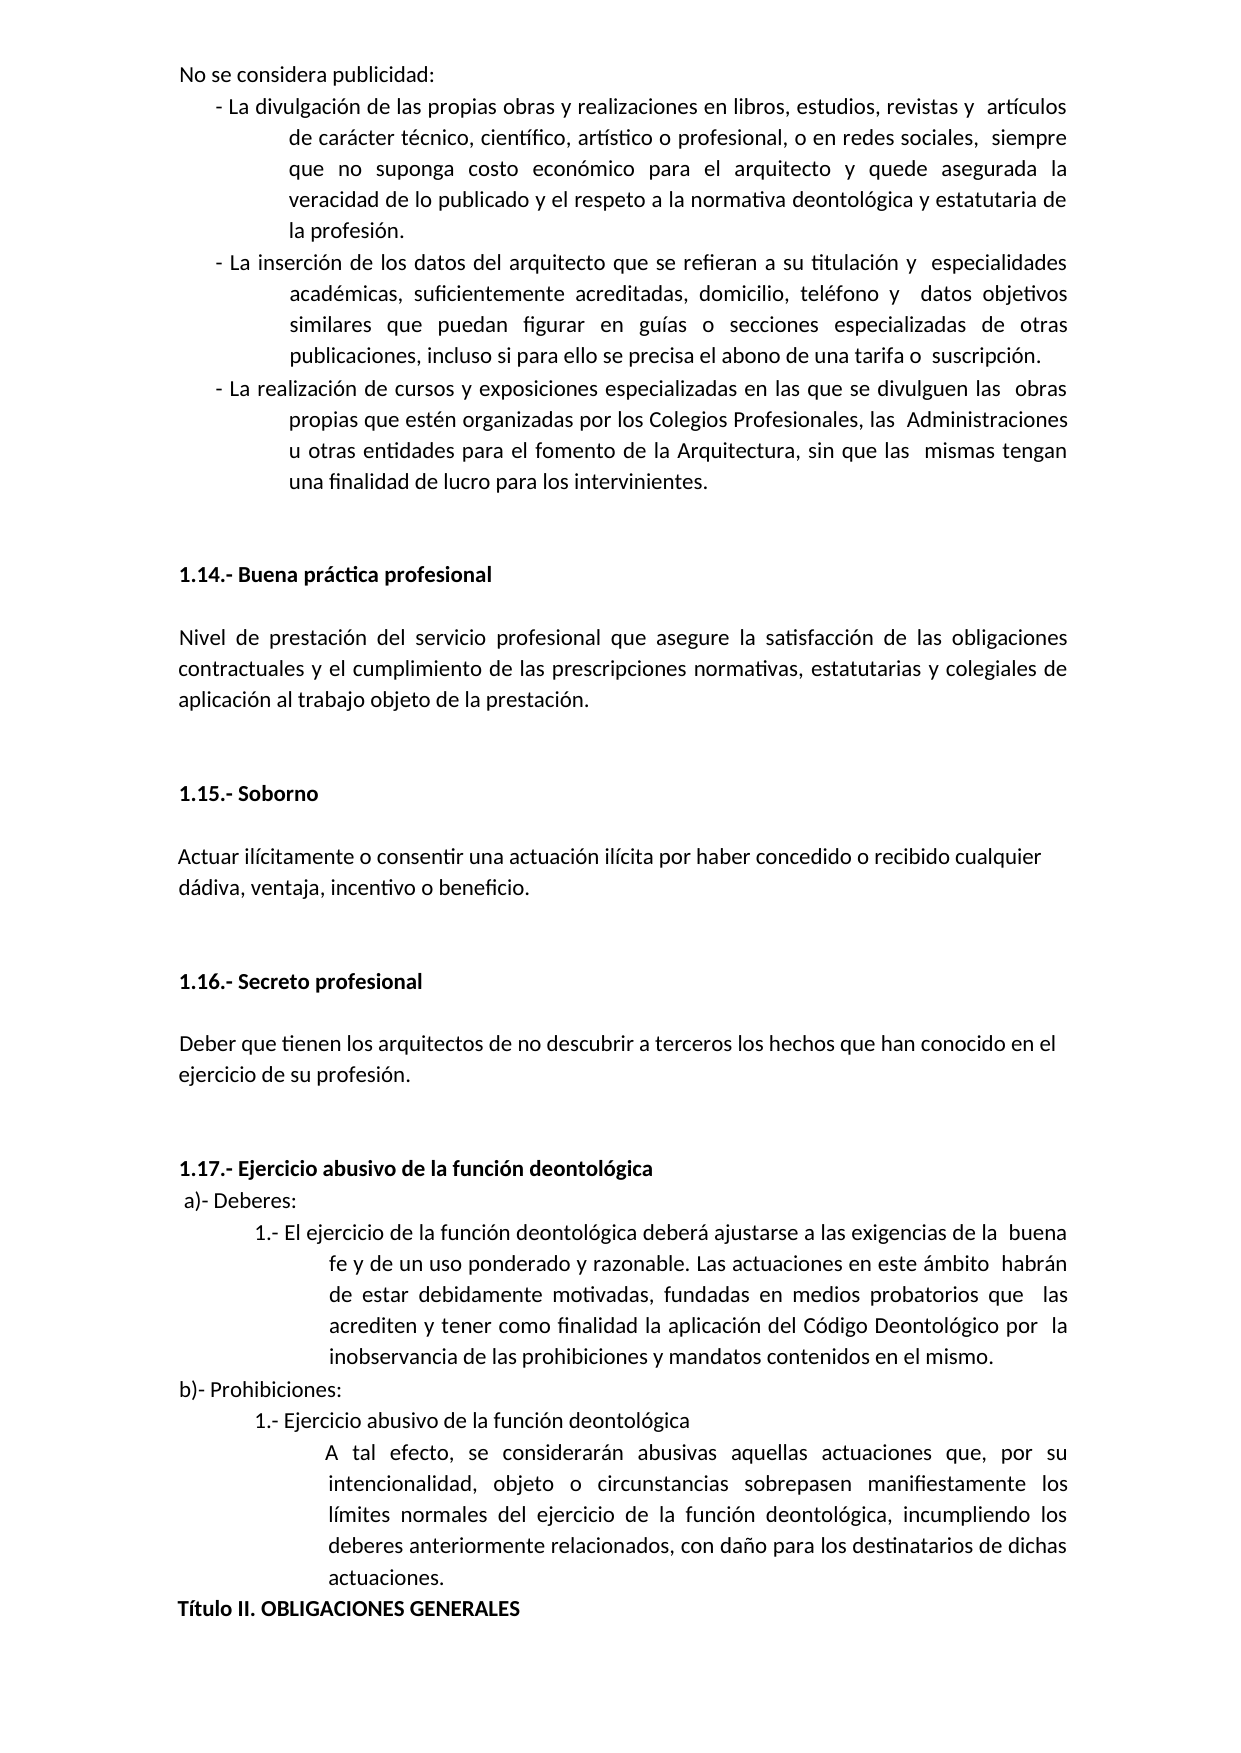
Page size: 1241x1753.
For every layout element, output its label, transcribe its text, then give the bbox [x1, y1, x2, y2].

text 1.15.- Soborno [179, 779, 1068, 807]
text Actuar ilícitamente o consentir una actuación ilícita por haber concedido o recibido cualquier dádiva, ventaja, incentivo o beneficio. [178, 842, 1068, 901]
text No se considera publicidad: [179, 60, 1068, 88]
text 1.- Ejercicio abusivo de la función deontológica [254, 1407, 1068, 1435]
text - La divulgación de las propias obras y realizaciones en libros, estudios, revistas y artículos de carácter técnico, científico, artístico o profesional, o en redes sociales, siempre que no suponga costo económico para el arquitecto y quede asegurada la veracidad de lo publicado y el respeto a la normativa deontológica y estatutaria de la profesión. [215, 92, 1069, 244]
text Nivel de prestación del servicio profesional que asegure la satisfacción de las obligaciones contractuales y el cumplimiento de las prescripciones normativas, estatutarias y colegiales de aplicación al trabajo objeto de la prestación. [178, 623, 1069, 713]
text a)- Deberes: [183, 1186, 1068, 1214]
text 1.16.- Secreto profesional [179, 967, 1068, 995]
text 1.17.- Ejercicio abusivo de la función deontológica [179, 1154, 1068, 1183]
text Deber que tienen los arquitectos de no descubrir a terceros los hechos que han conocido en el ejercicio de su profesión. [178, 1029, 1069, 1088]
text A tal efecto, se considerarán abusivas aquellas actuaciones que, por su intencionalidad, objeto o circunstancias sobrepasen manifiestamente los límites normales del ejercicio de la función deontológica, incumpliendo los deberes anteriormente relacionados, con daño para los destinatarios de dichas actuaciones. [325, 1438, 1069, 1591]
text b)- Prohibiciones: [179, 1375, 1068, 1403]
text 1.14.- Buena práctica profesional [179, 561, 1068, 588]
text - La realización de cursos y exposiciones especializadas en las que se divulguen las obras propias que estén organizadas por los Colegios Profesionales, las Administraciones u otras entidades para el fomento de la Arquitectura, sin que las mismas tengan una finalidad de lucro para los intervinientes. [215, 374, 1069, 495]
text Título II. OBLIGACIONES GENERALES [177, 1594, 1068, 1622]
text 1.- El ejercicio de la función deontológica deberá ajustarse a las exigencias de la buena fe y de un uso ponderado y razonable. Las actuaciones en este ámbito habrán de estar debidamente motivadas, fundadas en medios probatorios que las acrediten y tener como finalidad la aplicación del Código Deontológico por la inobservancia de las prohibiciones y mandatos contenidos en el mismo. [254, 1218, 1069, 1371]
text - La inserción de los datos del arquitecto que se refieran a su titulación y especialidades académicas, suficientemente acreditadas, domicilio, teléfono y datos objetivos similares que puedan figurar en guías o secciones especializadas de otras publicaciones, incluso si para ello se precisa el abono de una tarifa o suscripción. [215, 248, 1069, 369]
